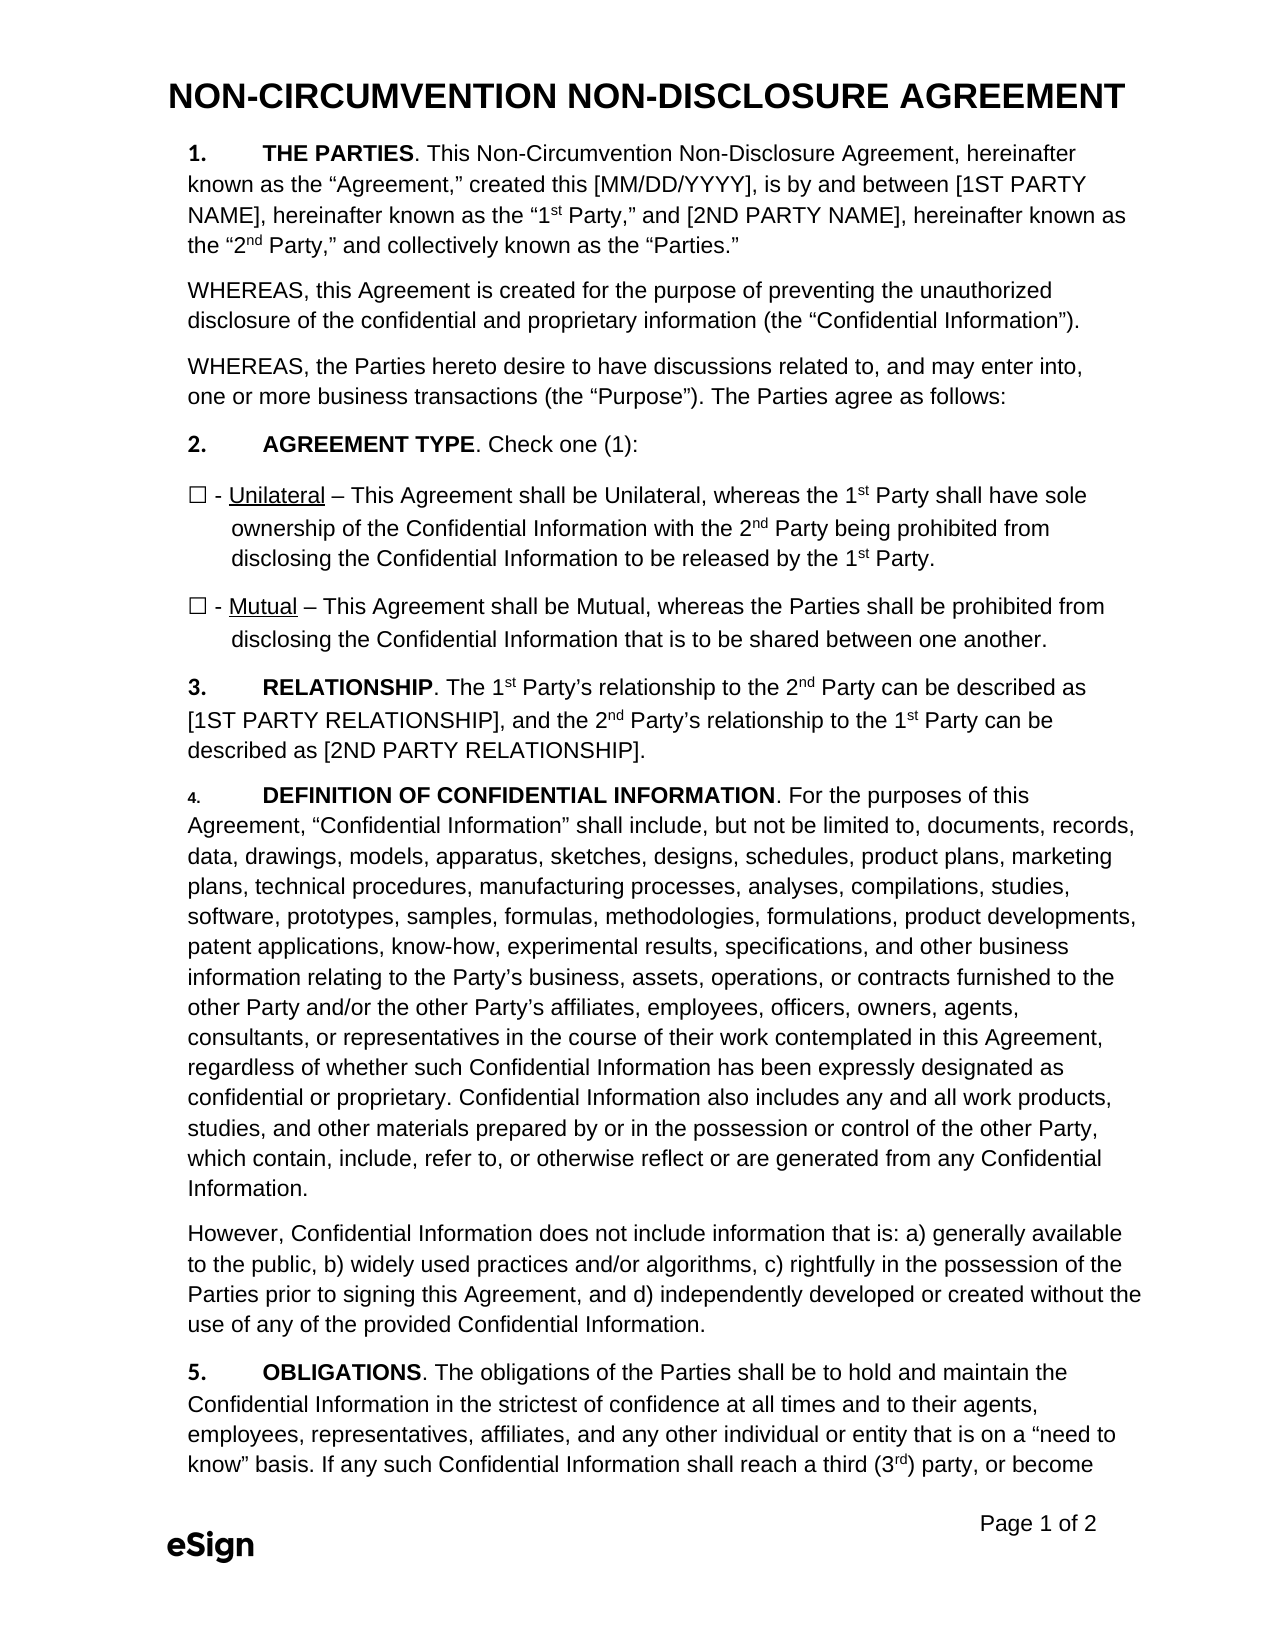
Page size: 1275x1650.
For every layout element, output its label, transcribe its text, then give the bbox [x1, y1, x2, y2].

list THE PARTIES. This Non-Circumvention Non-Disclosure Agreement, hereinafter known as the “Agreement,” created this [MM/DD/YYYY], is by and between [1ST PARTY NAME], hereinafter known as the “1st Party,” and [2ND PARTY NAME], hereinafter known as the “2nd Party,” and collectively known as the “Parties.” [187, 137, 1144, 258]
list ☐ - Mutual – This Agreement shall be Mutual, whereas the Parties shall be prohibited from [187, 590, 1144, 621]
text NON-CIRCUMVENTION NON-DISCLOSURE AGREEMENT [150, 75, 1144, 116]
list WHEREAS, this Agreement is created for the purpose of preventing the unauthorized disclosure of the confidential and proprietary information (the “Confidential Information”). [187, 277, 1144, 334]
list DEFINITION OF CONFIDENTIAL INFORMATION. For the purposes of this Agreement, “Confidential Information” shall include, but not be limited to, documents, records, data, drawings, models, apparatus, sketches, designs, schedules, product plans, marketing plans, technical procedures, manufacturing processes, analyses, compilations, studies, software, prototypes, samples, formulas, methodologies, formulations, product developments, patent applications, know-how, experimental results, specifications, and other business information relating to the Party’s business, assets, operations, or contracts furnished to the other Party and/or the other Party’s affiliates, employees, officers, owners, agents, consultants, or representatives in the course of their work contemplated in this Agreement, regardless of whether such Confidential Information has been expressly designated as confidential or proprietary. Confidential Information also includes any and all work products, studies, and other materials prepared by or in the possession or control of the other Party, which contain, include, refer to, or otherwise reflect or are generated from any Confidential Information. [187, 782, 1144, 1201]
list OBLIGATIONS. The obligations of the Parties shall be to hold and maintain the Confidential Information in the strictest of confidence at all times and to their agents, employees, representatives, affiliates, and any other individual or entity that is on a “need to know” basis. If any such Confidential Information shall reach a third (3rd) party, or become [187, 1356, 1144, 1477]
list AGREEMENT TYPE. Check one (1): [187, 428, 1144, 459]
text disclosing the Confidential Information that is to be shared between one another. [231, 626, 1144, 652]
list ownership of the Confidential Information with the 2nd Party being prohibited from disclosing the Confidential Information to be released by the 1st Party. [231, 514, 1144, 571]
list RELATIONSHIP. The 1st Party’s relationship to the 2nd Party can be described as [187, 672, 1144, 702]
list one or more business transactions (the “Purpose”). The Parties agree as follows: [187, 383, 1144, 409]
text However, Confidential Information does not include information that is: a) generally available to the public, b) widely used practices and/or algorithms, c) rightfully in the possession of the Parties prior to signing this Agreement, and d) independently developed or created without the use of any of the provided Confidential Information. [187, 1220, 1144, 1337]
list WHEREAS, the Parties hereto desire to have discussions related to, and may enter into, [187, 353, 1144, 379]
list ☐ - Unilateral – This Agreement shall be Unilateral, whereas the 1st Party shall have sole [187, 479, 1144, 510]
list [1ST PARTY RELATIONSHIP], and the 2nd Party’s relationship to the 1st Party can be described as [2ND PARTY RELATIONSHIP]. [187, 707, 1144, 763]
